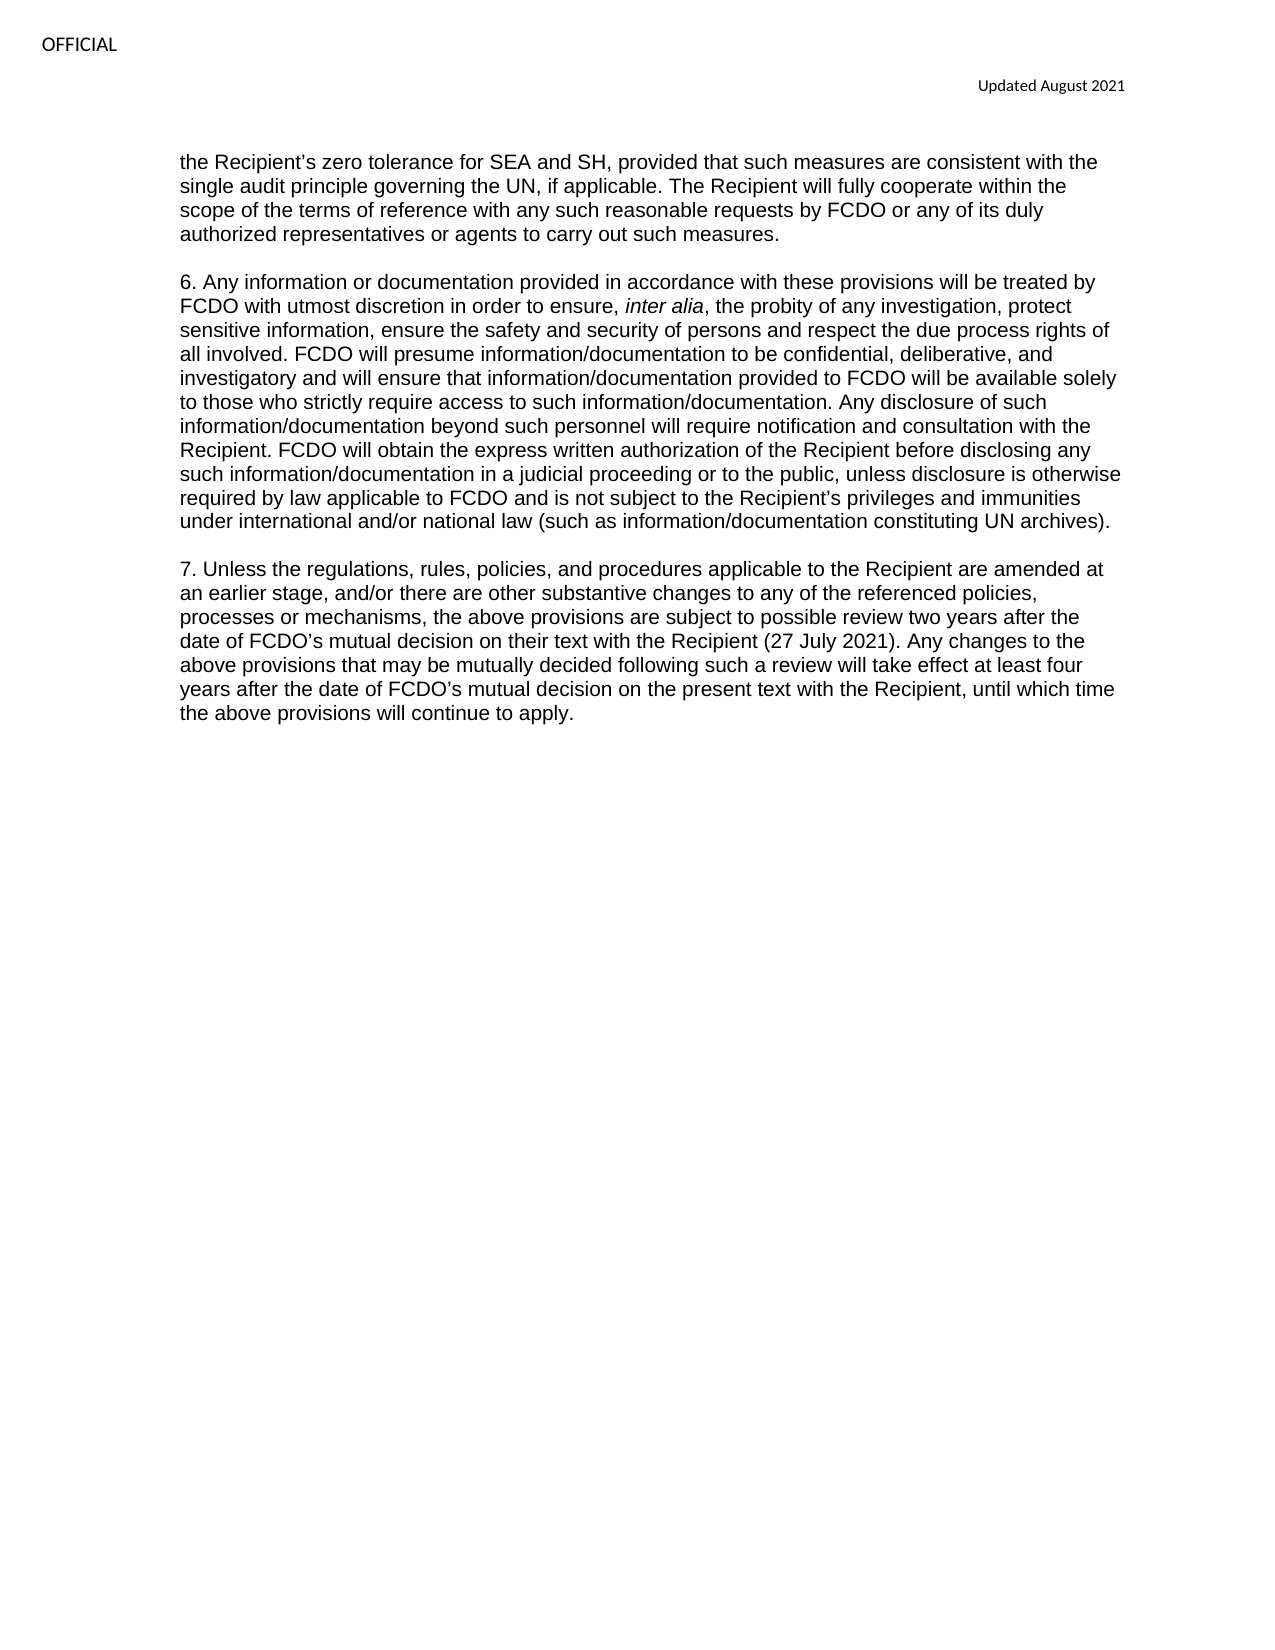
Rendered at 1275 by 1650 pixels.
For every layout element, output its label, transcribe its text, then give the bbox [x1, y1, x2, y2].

text 6. Any information or documentation provided in accordance with these provisions will be treated by FCDO with utmost discretion in order to ensure, inter alia, the probity of any investigation, protect sensitive information, ensure the safety and security of persons and respect the due process rights of all involved. FCDO will presume information/documentation to be confidential, deliberative, and investigatory and will ensure that information/documentation provided to FCDO will be available solely to those who strictly require access to such information/documentation. Any disclosure of such information/documentation beyond such personnel will require notification and consultation with the Recipient. FCDO will obtain the express written authorization of the Recipient before disclosing any such information/documentation in a judicial proceeding or to the public, unless disclosure is otherwise required by law applicable to FCDO and is not subject to the Recipient’s privileges and immunities under international and/or national law (such as information/documentation constituting UN archives). [179, 270, 1125, 533]
text 7. Unless the regulations, rules, policies, and procedures applicable to the Recipient are amended at an earlier stage, and/or there are other substantive changes to any of the referenced policies, processes or mechanisms, the above provisions are subject to possible review two years after the date of FCDO’s mutual decision on their text with the Recipient (27 July 2021). Any changes to the above provisions that may be mutually decided following such a review will take effect at least four years after the date of FCDO’s mutual decision on the present text with the Recipient, until which time the above provisions will continue to apply. [179, 557, 1125, 725]
text the Recipient’s zero tolerance for SEA and SH, provided that such measures are consistent with the single audit principle governing the UN, if applicable. The Recipient will fully cooperate within the scope of the terms of reference with any such reasonable requests by FCDO or any of its duly authorized representatives or agents to carry out such measures. [179, 150, 1125, 246]
